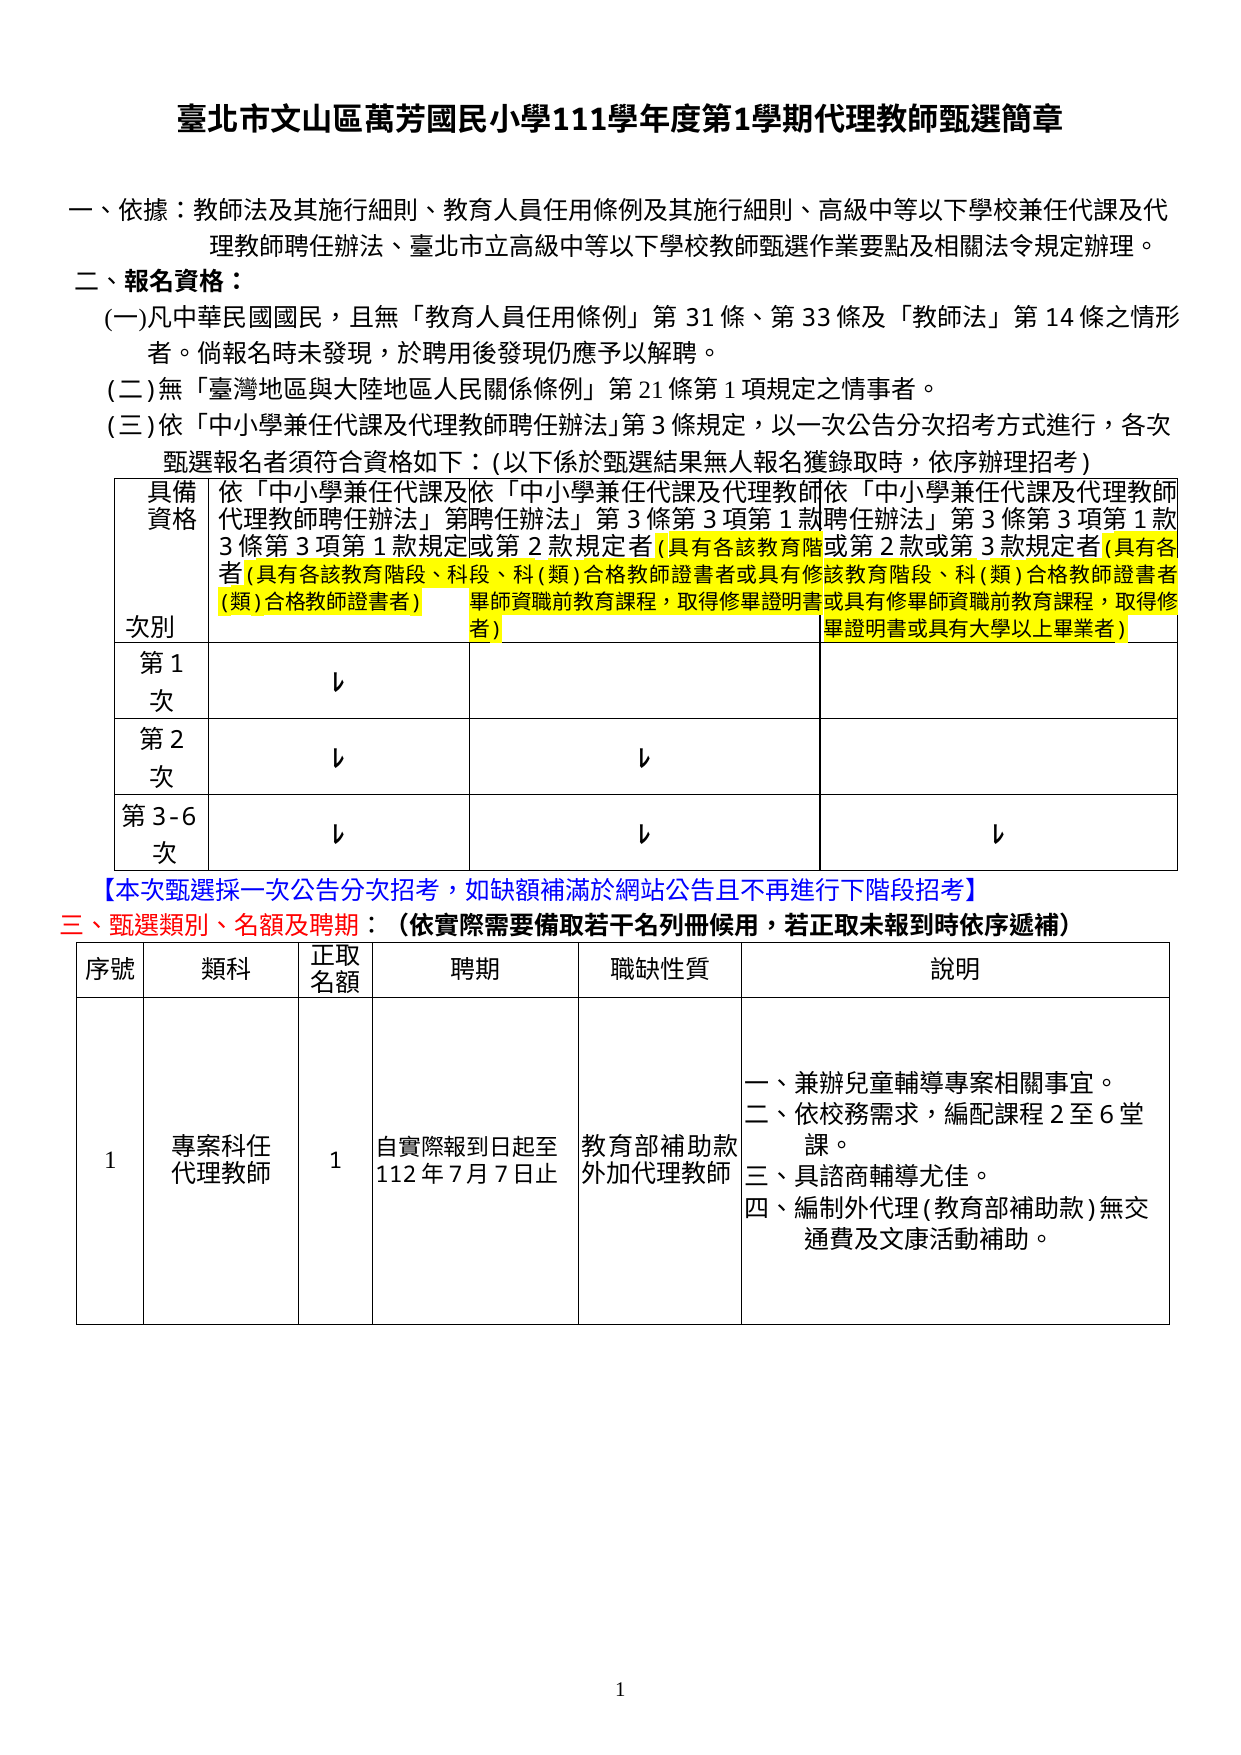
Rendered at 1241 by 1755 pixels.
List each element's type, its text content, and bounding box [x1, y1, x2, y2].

table_header 說明 [742, 943, 1169, 997]
table_header 序號 [77, 943, 143, 997]
text (三)依「中小學兼任代課及代理教師聘任辦法｣第3條規定，以一次公告分次招考方式進行，各次 [103, 406, 1181, 442]
table_cell ﾚ [470, 795, 819, 870]
table_cell [470, 643, 819, 718]
table_cell 教育部補助款外加代理教師 [579, 998, 741, 1323]
table_cell 1 [299, 998, 372, 1323]
table_cell 第3-6次 [115, 795, 208, 870]
text 理教師聘任辦法、臺北市立高級中等以下學校教師甄選作業要點及相關法令規定辦理。 [44, 228, 1181, 262]
text 二、報名資格： [44, 262, 1181, 297]
table_cell ﾚ [209, 643, 469, 718]
text 臺北市文山區萬芳國民小學111學年度第1學期代理教師甄選簡章 [59, 94, 1181, 140]
text (一)凡中華民國國民，且無「教育人員任用條例」第31條、第33條及「教師法」第14條之情形者。倘報名時未發現，於聘用後發現仍應予以解聘。 [98, 297, 1181, 369]
table_cell ﾚ [470, 719, 819, 794]
table_header 職缺性質 [579, 943, 741, 997]
table_cell ﾚ [821, 795, 1177, 870]
table_cell ﾚ [209, 719, 469, 794]
table_header 具備 資格 次別 [115, 479, 208, 642]
table_header 依「中小學兼任代課及代理教師聘任辦法」第3條第3項第1款或第2款規定者(具有各該教育階段、科(類)合格教師證書者或具有修畢師資職前教育課程，取得修畢證明書者) [470, 479, 819, 642]
text 一、依據：教師法及其施行細則、教育人員任用條例及其施行細則、高級中等以下學校兼任代課及代 [44, 182, 1193, 228]
table_header 聘期 [373, 943, 578, 997]
table_header 依「中小學兼任代課及代理教師聘任辦法」第3條第3項第1款或第2款或第3款規定者(具有各該教育階段、科(類)合格教師證書者或具有修畢師資職前教育課程，取得修畢證明書或具有大學以上畢業者) [821, 479, 1177, 642]
table_cell 專案科任 代理教師 [144, 998, 298, 1323]
table_cell ﾚ [209, 795, 469, 870]
table_cell 一、兼辦兒童輔導專案相關事宜。 二、依校務需求，編配課程2至6堂 課。 三、具諮商輔導尤佳。 四、編制外代理(教育部補助款)無交 通費及文康活動補助。 [742, 998, 1169, 1323]
table_header 正取 名額 [299, 943, 372, 997]
table_header 依「中小學兼任代課及代理教師聘任辦法」第3條第3項第1款規定者(具有各該教育階段、科(類)合格教師證書者) [209, 479, 469, 642]
table_header 類科 [144, 943, 298, 997]
table_cell 第2次 [115, 719, 208, 794]
table_cell [821, 719, 1177, 794]
table_cell 自實際報到日起至112年7月7日止 [373, 998, 578, 1323]
table_cell 第1次 [115, 643, 208, 718]
text (二)無「臺灣地區與大陸地區人民關係條例」第21條第1項規定之情事者。 [103, 369, 1181, 406]
text 三、甄選類別、名額及聘期：（依實際需要備取若干名列冊候用，若正取未報到時依序遞補） [59, 906, 1178, 942]
table_cell 1 [77, 998, 143, 1323]
text 【本次甄選採一次公告分次招考，如缺額補滿於網站公告且不再進行下階段招考】 [59, 871, 1181, 906]
text 甄選報名者須符合資格如下：(以下係於甄選結果無人報名獲錄取時，依序辦理招考) [103, 442, 1181, 478]
table_cell [821, 643, 1177, 718]
